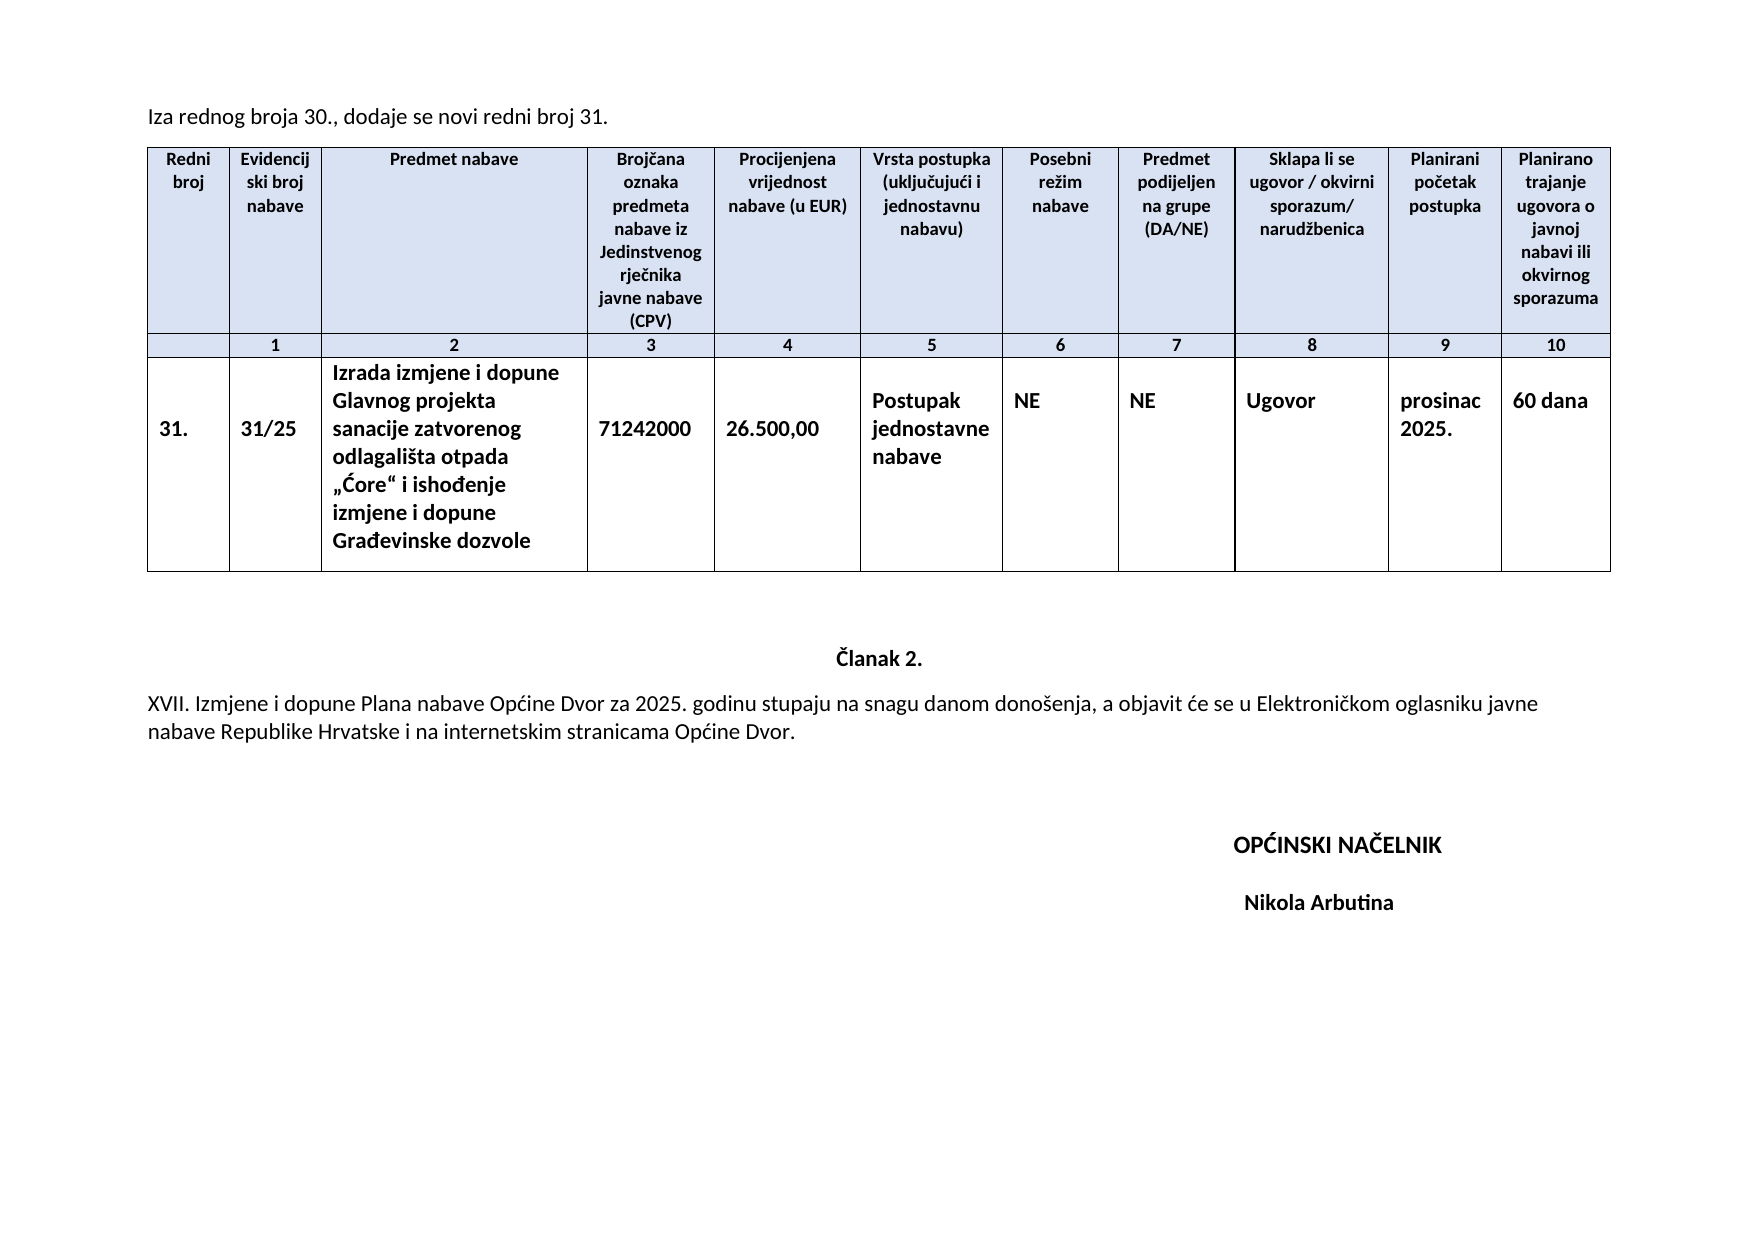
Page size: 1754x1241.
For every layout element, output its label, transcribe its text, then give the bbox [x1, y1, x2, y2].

table_cell 31. [148, 358, 229, 571]
table_header Procijenjena vrijednost nabave (u EUR) [715, 148, 860, 333]
text Iza rednog broja 30., dodaje se novi redni broj 31. [148, 74, 1606, 130]
table_cell NE [1003, 358, 1118, 571]
table_header Posebni režim nabave [1003, 148, 1118, 333]
table_header Brojčana oznaka predmeta nabave iz Jedinstvenog rječnika javne nabave (CPV) [588, 148, 714, 333]
table_cell [148, 334, 229, 357]
table_cell 4 [715, 334, 860, 357]
table_cell Postupak jednostavne nabave [861, 358, 1002, 571]
table_header Vrsta postupka (uključujući i jednostavnu nabavu) [861, 148, 1002, 333]
text XVII. Izmjene i dopune Plana nabave Općine Dvor za 2025. godinu stupaju na snagu danom donošenja, a objavit će se u Elektroničkom oglasniku javne nabave Republike Hrvatske i na internetskim stranicama Općine Dvor. OPĆINSKI NAČELNIK Nikola Arbutina [148, 689, 1606, 916]
table_cell prosinac 2025. [1389, 358, 1501, 571]
text Članak 2. [148, 616, 1606, 672]
table_cell 8 [1236, 334, 1388, 357]
table_header Planirani početak postupka [1389, 148, 1501, 333]
table_cell 1 [230, 334, 321, 357]
table_header Evidencijski broj nabave [230, 148, 321, 333]
table_cell 31/25 [230, 358, 321, 571]
table_header Predmet podijeljen na grupe (DA/NE) [1119, 148, 1234, 333]
table_header Planirano trajanje ugovora o javnoj nabavi ili okvirnog sporazuma [1502, 148, 1610, 333]
table_cell 71242000 [588, 358, 714, 571]
table_cell Izrada izmjene i dopune Glavnog projekta sanacije zatvorenog odlagališta otpada „Ćore“ i ishođenje izmjene i dopune Građevinske dozvole [322, 358, 587, 571]
table_cell 7 [1119, 334, 1234, 357]
table_cell 10 [1502, 334, 1610, 357]
table_header Predmet nabave [322, 148, 587, 333]
table_cell Ugovor [1236, 358, 1388, 571]
table_cell 3 [588, 334, 714, 357]
table_cell 6 [1003, 334, 1118, 357]
table_header Sklapa li se ugovor / okvirni sporazum/ narudžbenica [1236, 148, 1388, 333]
table_cell NE [1119, 358, 1234, 571]
table_header Redni broj [148, 148, 229, 333]
table_cell 9 [1389, 334, 1501, 357]
table_cell 2 [322, 334, 587, 357]
table_cell 60 dana [1502, 358, 1610, 571]
table_cell 26.500,00 [715, 358, 860, 571]
table_cell 5 [861, 334, 1002, 357]
